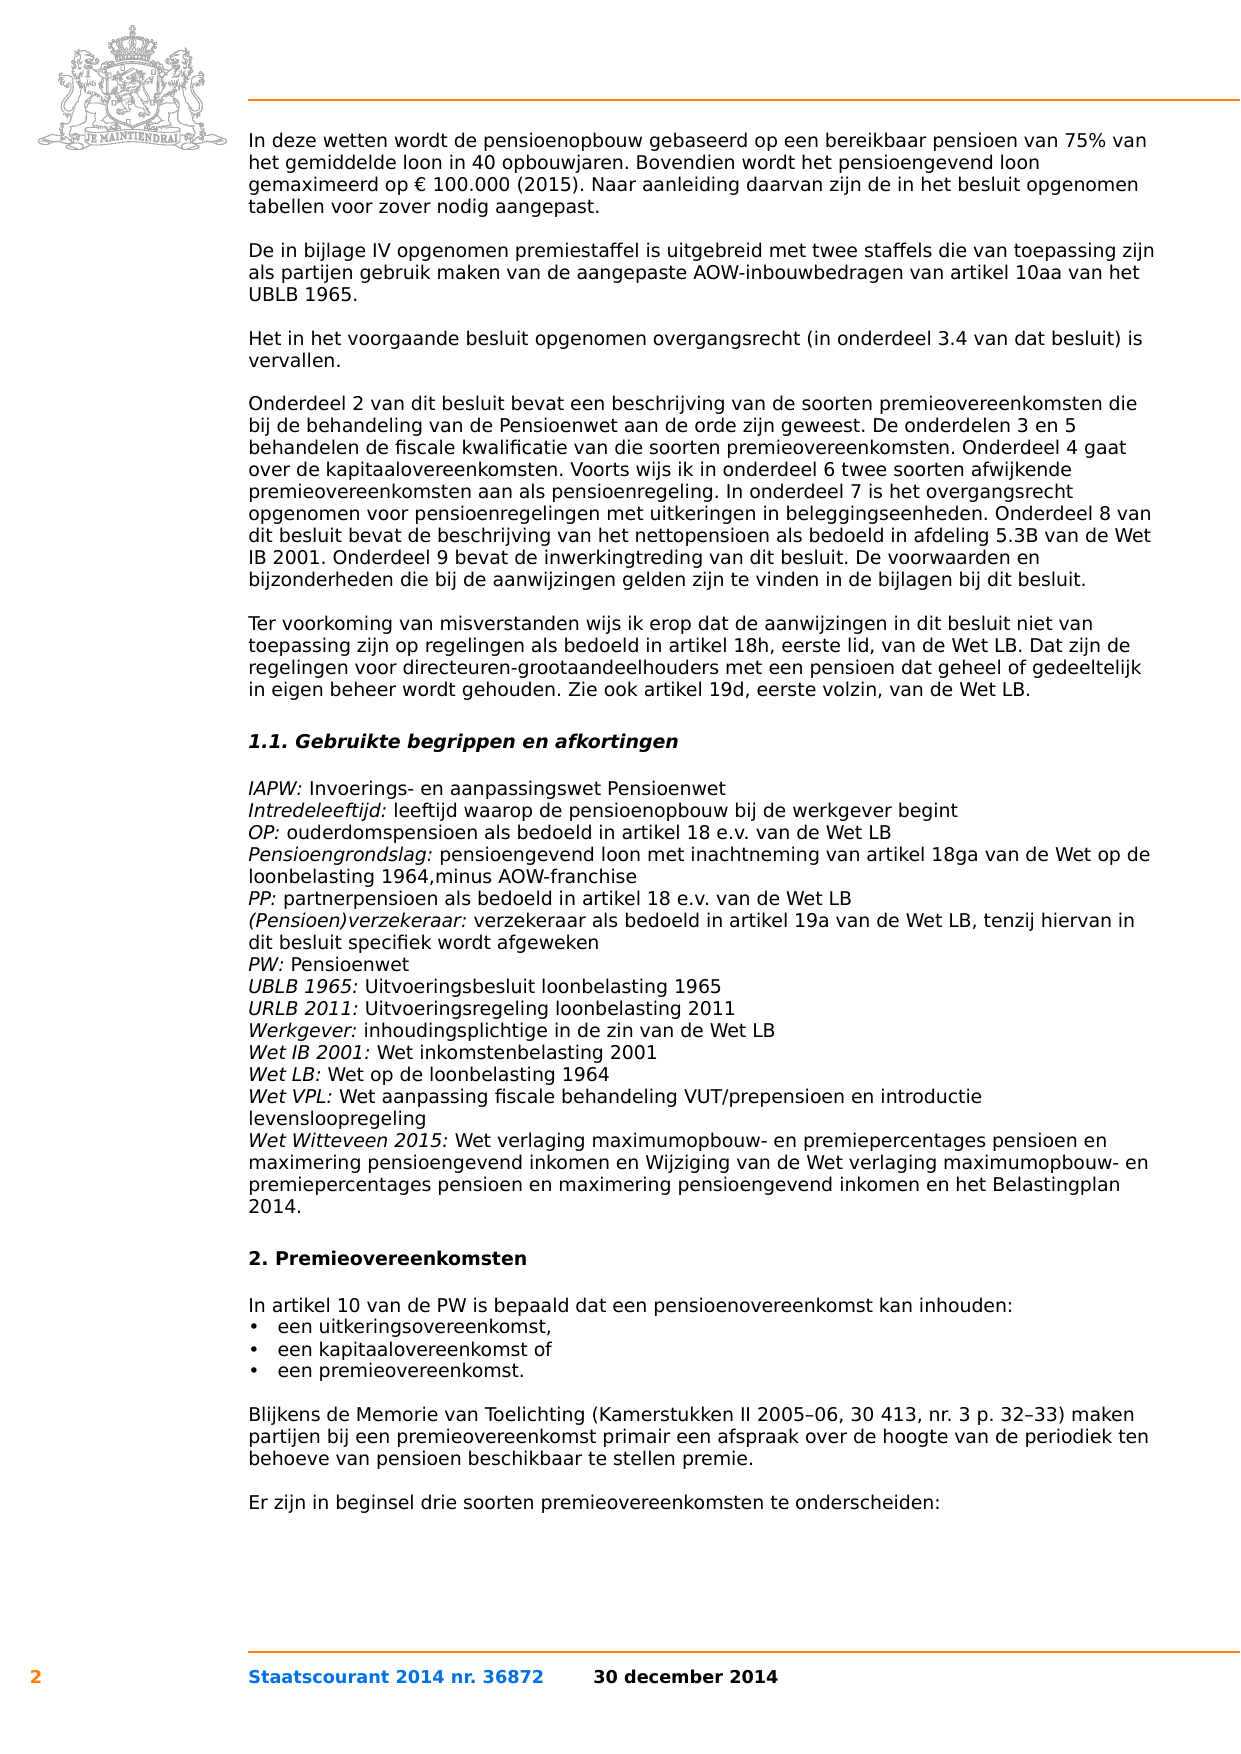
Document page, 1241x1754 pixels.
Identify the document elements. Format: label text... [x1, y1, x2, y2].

text Wet LB: Wet op de loonbelasting 1964 [248, 1064, 1163, 1086]
text (Pensioen)verzekeraar: verzekeraar als bedoeld in artikel 19a van de Wet LB, tenzij hiervan in dit besluit specifiek wordt afgeweken [248, 910, 1163, 954]
text In deze wetten wordt de pensioenopbouw gebaseerd op een bereikbaar pensioen van 75% van het gemiddelde loon in 40 opbouwjaren. Bovendien wordt het pensioengevend loon gemaximeerd op € 100.000 (2015). Naar aanleiding daarvan zijn de in het besluit opgenomen tabellen voor zover nodig aangepast. [248, 130, 1163, 218]
text • een kapitaalovereenkomst of [248, 1338, 1163, 1360]
text Blijkens de Memorie van Toelichting (Kamerstukken II 2005–06, 30 413, nr. 3 p. 32–33) maken partijen bij een premieovereenkomst primair een afspraak over de hoogte van de periodiek ten behoeve van pensioen beschikbaar te stellen premie. [248, 1404, 1163, 1470]
subtitle 1.1. Gebruikte begrippen en afkortingen [248, 731, 1163, 753]
text Wet VPL: Wet aanpassing fiscale behandeling VUT/prepensioen en introductie levensloopregeling [248, 1086, 1163, 1129]
text IAPW: Invoerings- en aanpassingswet Pensioenwet [248, 778, 1163, 800]
picture [38, 25, 227, 150]
text Het in het voorgaande besluit opgenomen overgangsrecht (in onderdeel 3.4 van dat besluit) is vervallen. [248, 327, 1163, 371]
text OP: ouderdomspensioen als bedoeld in artikel 18 e.v. van de Wet LB [248, 822, 1163, 844]
text In artikel 10 van de PW is bepaald dat een pensioenovereenkomst kan inhouden: [248, 1294, 1163, 1316]
text PW: Pensioenwet [248, 954, 1163, 976]
text Ter voorkoming van misverstanden wijs ik erop dat de aanwijzingen in dit besluit niet van toepassing zijn op regelingen als bedoeld in artikel 18h, eerste lid, van de Wet LB. Dat zijn de regelingen voor directeuren-grootaandeelhouders met een pensioen dat geheel of gedeeltelijk in eigen beheer wordt gehouden. Zie ook artikel 19d, eerste volzin, van de Wet LB. [248, 613, 1163, 701]
text Wet Witteveen 2015: Wet verlaging maximumopbouw- en premiepercentages pensioen en maximering pensioengevend inkomen en Wijziging van de Wet verlaging maximumopbouw- en premiepercentages pensioen en maximering pensioengevend inkomen en het Belastingplan 2014. [248, 1129, 1163, 1217]
text URLB 2011: Uitvoeringsregeling loonbelasting 2011 [248, 998, 1163, 1020]
text • een uitkeringsovereenkomst, [248, 1316, 1163, 1338]
text Er zijn in beginsel drie soorten premieovereenkomsten te onderscheiden: [248, 1492, 1163, 1514]
text Intredeleeftijd: leeftijd waarop de pensioenopbouw bij de werkgever begint [248, 800, 1163, 822]
text Pensioengrondslag: pensioengevend loon met inachtneming van artikel 18ga van de Wet op de loonbelasting 1964,minus AOW-franchise [248, 844, 1163, 888]
text • een premieovereenkomst. [248, 1360, 1163, 1382]
text PP: partnerpensioen als bedoeld in artikel 18 e.v. van de Wet LB [248, 888, 1163, 910]
text De in bijlage IV opgenomen premiestaffel is uitgebreid met twee staffels die van toepassing zijn als partijen gebruik maken van de aangepaste AOW-inbouwbedragen van artikel 10aa van het UBLB 1965. [248, 240, 1163, 306]
subtitle 2. Premieovereenkomsten [248, 1247, 1163, 1269]
text UBLB 1965: Uitvoeringsbesluit loonbelasting 1965 [248, 976, 1163, 998]
text Wet IB 2001: Wet inkomstenbelasting 2001 [248, 1042, 1163, 1064]
text Onderdeel 2 van dit besluit bevat een beschrijving van de soorten premieovereenkomsten die bij de behandeling van de Pensioenwet aan de orde zijn geweest. De onderdelen 3 en 5 behandelen de fiscale kwalificatie van die soorten premieovereenkomsten. Onderdeel 4 gaat over de kapitaalovereenkomsten. Voorts wijs ik in onderdeel 6 twee soorten afwijkende premieovereenkomsten aan als pensioenregeling. In onderdeel 7 is het overgangsrecht opgenomen voor pensioenregelingen met uitkeringen in beleggingseenheden. Onderdeel 8 van dit besluit bevat de beschrijving van het nettopensioen als bedoeld in afdeling 5.3B van de Wet IB 2001. Onderdeel 9 bevat de inwerkingtreding van dit besluit. De voorwaarden en bijzonderheden die bij de aanwijzingen gelden zijn te vinden in de bijlagen bij dit besluit. [248, 393, 1163, 591]
text Werkgever: inhoudingsplichtige in de zin van de Wet LB [248, 1020, 1163, 1042]
